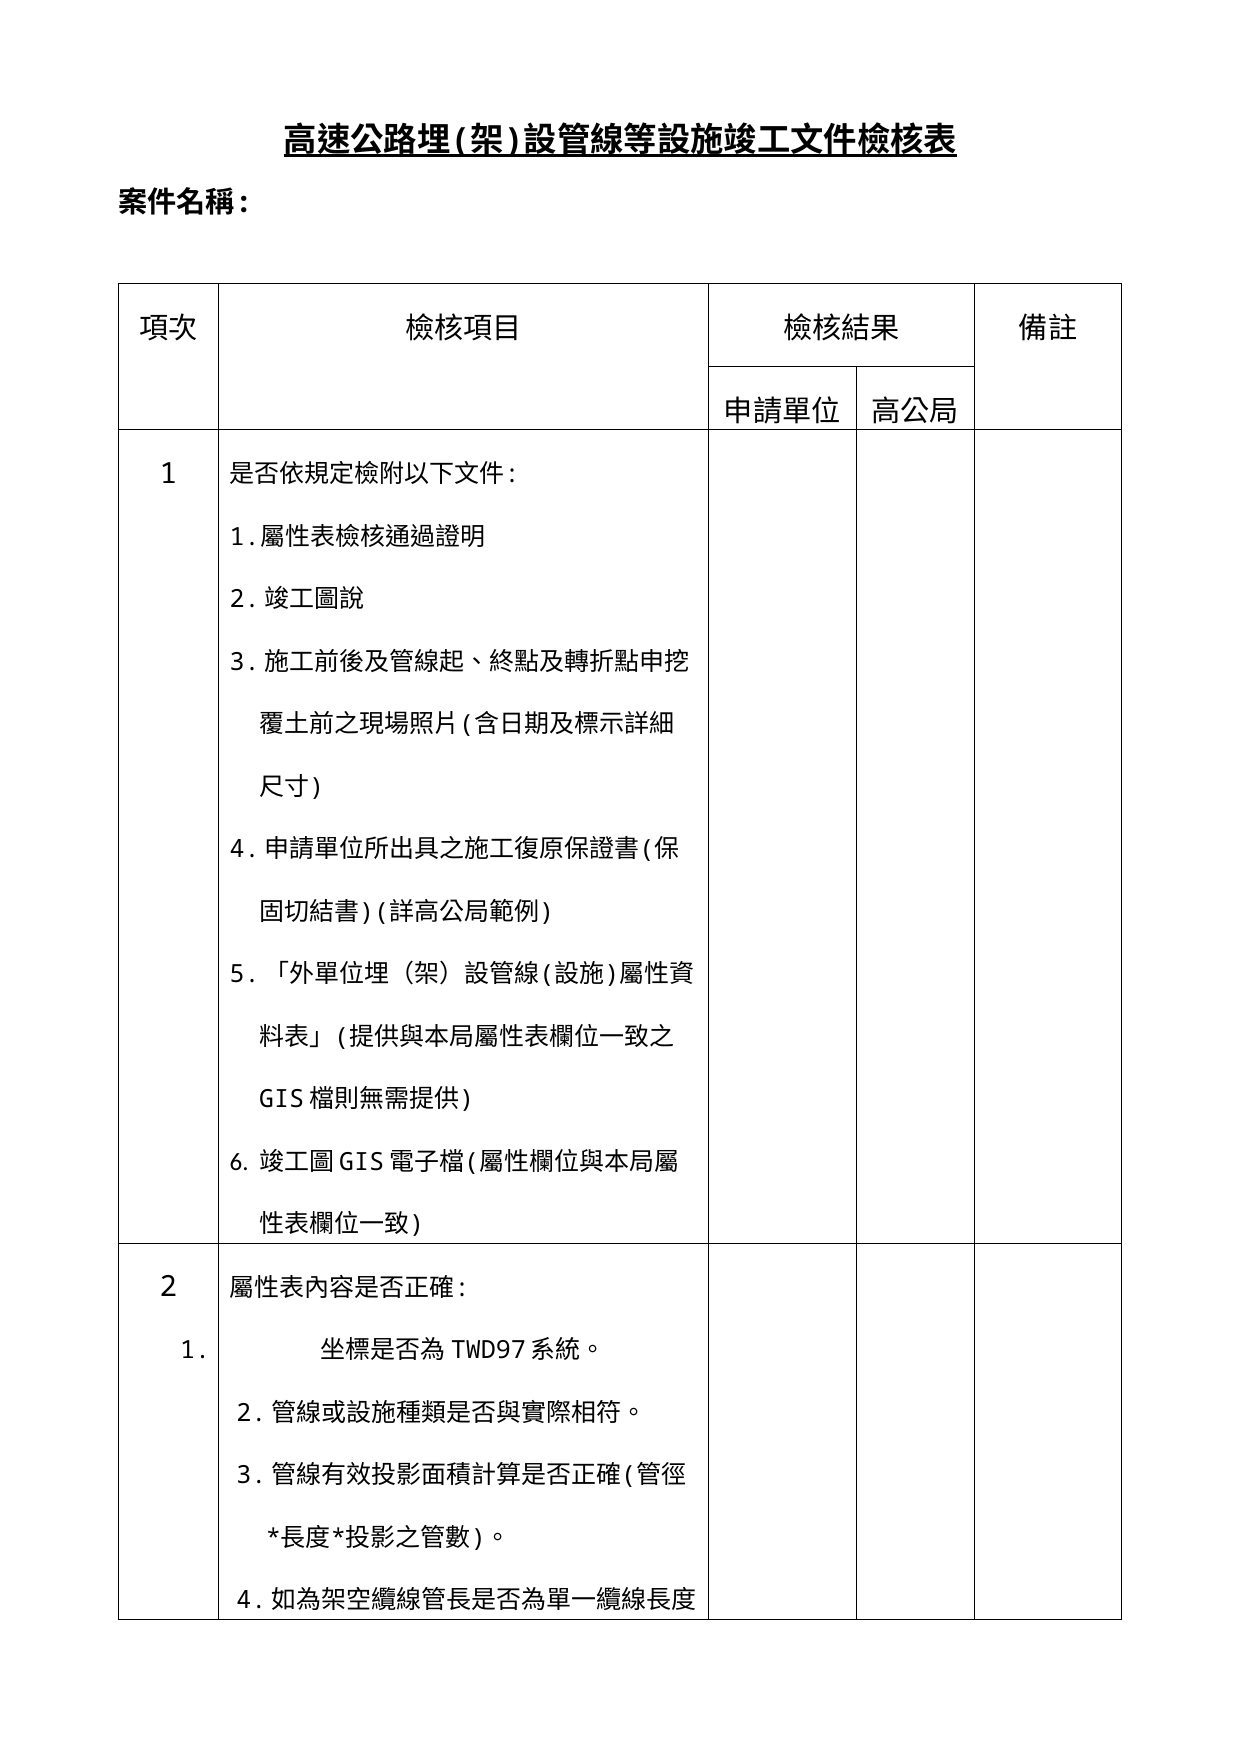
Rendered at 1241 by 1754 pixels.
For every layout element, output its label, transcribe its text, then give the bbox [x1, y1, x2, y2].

text 案件名稱: [118, 158, 1122, 221]
table_cell 2 [119, 1244, 218, 1619]
table_cell 是否依規定檢附以下文件: 屬性表檢核通過證明 竣工圖說 施工前後及管線起、終點及轉折點申挖覆土前之現場照片(含日期及標示詳細尺寸) 申請單位所出具之施工復原保證書(保固切結書)(詳高公局範例) 「外單位埋（架）設管線(設施)屬性資料表」(提供與本局屬性表欄位一致之GIS檔則無需提供) 竣工圖GIS電子檔(屬性欄位與本局屬性表欄位一致) [219, 430, 708, 1243]
text 高速公路埋(架)設管線等設施竣工文件檢核表 [118, 96, 1122, 158]
table_cell [709, 1244, 856, 1619]
table_header 檢核結果 [709, 284, 974, 366]
table_cell [709, 430, 856, 1243]
table_header 檢核項目 [219, 284, 708, 429]
table_header 項次 [119, 284, 218, 429]
table_cell 屬性表內容是否正確: 坐標是否為TWD97系統。 管線或設施種類是否與實際相符。 管線有效投影面積計算是否正確(管徑*長度*投影之管數)。 如為架空纜線管長是否為單一纜線長度 [219, 1244, 708, 1619]
table_cell [975, 1244, 1121, 1619]
table_cell [857, 430, 974, 1243]
table_header 備註 [975, 284, 1121, 429]
table_cell 申請單位 [709, 367, 856, 429]
table_cell 高公局 [857, 367, 974, 429]
table_cell [857, 1244, 974, 1619]
table_cell [975, 430, 1121, 1243]
table_cell 1 [119, 430, 218, 1243]
